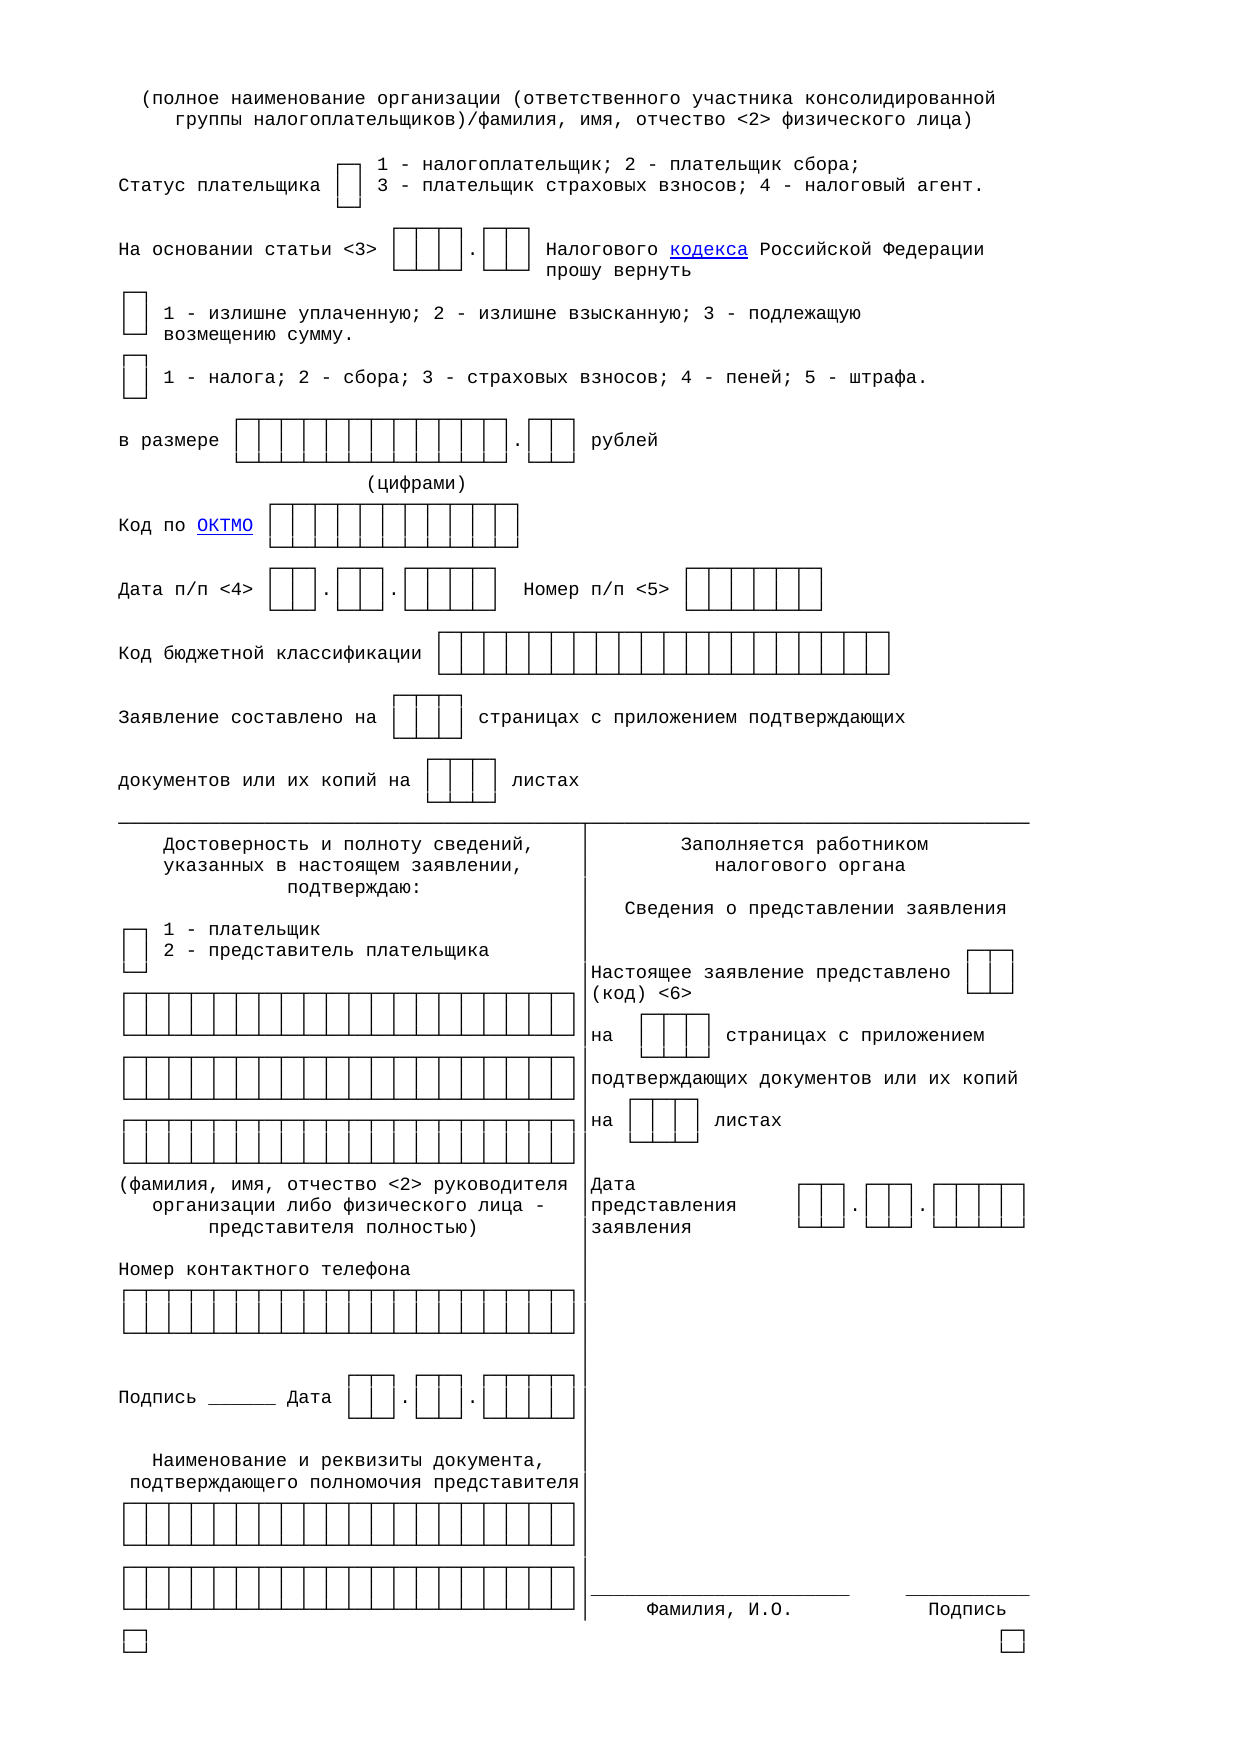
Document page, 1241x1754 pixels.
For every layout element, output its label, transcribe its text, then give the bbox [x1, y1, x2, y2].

text представителя полностью) │заявления └─┴─┘ └─┴─┘ └─┴─┴─┴─┘ [118, 1217, 584, 1239]
text ┌─┐ [118, 346, 1122, 367]
text └─┴─┴─┴─┴─┴─┴─┴─┴─┴─┴─┴─┴─┴─┴─┴─┴─┴─┴─┴─┘│ [118, 1154, 584, 1175]
text ┌─┬─┬─┬─┬─┬─┬─┬─┬─┬─┬─┬─┐ ┌─┬─┐ [118, 410, 1122, 431]
text подтверждающего полномочия представителя│ [585, 1472, 1122, 1494]
text ┌─┬─┐ ┌─┬─┐ ┌─┬─┬─┬─┐│ [118, 1366, 584, 1387]
text │ │ │ │ │ │ │ │ │ │ │ │ │ │ │ │ │ │ │ │ ││ [585, 1515, 1122, 1536]
text └─┘ │Настоящее заявление представлено │ │ │ [118, 962, 584, 984]
text Наименование и реквизиты документа, │ [118, 1451, 584, 1472]
text └─┴─┴─┴─┴─┴─┴─┴─┴─┴─┴─┴─┴─┴─┴─┴─┴─┴─┴─┴─┘│на │ │ │ │ страницах с приложением [709, 1026, 1122, 1047]
text ┌─┬─┬─┬─┬─┬─┬─┬─┬─┬─┬─┬─┬─┬─┬─┬─┬─┬─┬─┬─┐│ [118, 1557, 584, 1579]
text ┌─┐ 1 - плательщик │ [118, 920, 584, 941]
text └─┴─┴─┴─┴─┴─┴─┴─┴─┴─┴─┴─┘ └─┴─┘ [118, 452, 1122, 474]
text указанных в настоящем заявлении, │ налогового органа [585, 856, 1122, 877]
text │ │ │ │ │ │ │ │ │ │ │ │ │ │ │ │ │ │ │ │ ││подтверждающих документов или их копий [585, 1069, 1122, 1090]
text организации либо физического лица - │представления │ │ │.│ │ │.│ │ │ │ │ [1024, 1196, 1122, 1217]
text ┌─┬─┐ ┌─┬─┐ ┌─┬─┬─┬─┐│ [585, 1366, 1122, 1387]
text представителя полностью) │заявления └─┴─┘ └─┴─┘ └─┴─┴─┴─┘ [585, 1217, 1122, 1239]
text └─┴─┴─┘ [118, 729, 1122, 750]
text │ Сведения о представлении заявления [118, 899, 584, 920]
text (фамилия, имя, отчество <2> руководителя │Дата ┌─┬─┐ ┌─┬─┐ ┌─┬─┬─┬─┐ [118, 1175, 584, 1196]
text ┌─┐ 1 - плательщик │ [585, 920, 1122, 941]
text Код бюджетной классификации │ │ │ │ │ │ │ │ │ │ │ │ │ │ │ │ │ │ │ │ │ [118, 644, 438, 665]
text ┌─┬─┬─┬─┬─┬─┬─┬─┬─┬─┬─┬─┬─┬─┬─┬─┬─┬─┬─┬─┐│ └─┴─┴─┘ [585, 1047, 1122, 1069]
text └─┴─┴─┘ [118, 792, 1122, 814]
text └─┴─┴─┴─┴─┴─┴─┴─┴─┴─┴─┴─┴─┴─┴─┴─┴─┴─┴─┴─┘│ Фамилия, И.О. Подпись [585, 1600, 1122, 1621]
text Статус плательщика │ │ 3 - плательщик страховых взносов; 4 - налоговый агент. [360, 176, 1122, 197]
text Подпись ______ Дата │ │ │.│ │ │.│ │ │ │ ││ [118, 1387, 348, 1409]
text └─┴─┘ └─┴─┘ └─┴─┴─┴─┘ └─┴─┴─┴─┴─┴─┘ [118, 601, 1122, 622]
text ┌─┬─┬─┐ [118, 686, 1122, 707]
text └─┘ [118, 389, 1122, 410]
text в размере │ │ │ │ │ │ │ │ │ │ │ │ │.│ │ │ рублей [574, 431, 1122, 452]
text └─┴─┴─┴─┴─┴─┴─┴─┴─┴─┴─┴─┴─┴─┴─┴─┴─┴─┴─┴─┘│ ┌─┬─┬─┐ [118, 1090, 584, 1111]
text Достоверность и полноту сведений, │ Заполняется работником [118, 835, 584, 856]
text ┌─┬─┬─┬─┬─┬─┬─┬─┬─┬─┬─┬─┬─┬─┬─┬─┬─┬─┬─┬─┐│ └─┴─┴─┘ [118, 1047, 584, 1069]
text └─┘ └─┘ [118, 1642, 1122, 1664]
text └─┘ │Настоящее заявление представлено │ │ │ [1013, 962, 1122, 984]
text Статус плательщика │ │ 3 - плательщик страховых взносов; 4 - налоговый агент. [118, 176, 337, 197]
text подтверждаю: │ [585, 877, 1122, 899]
text └─┴─┘ └─┴─┘ └─┴─┴─┴─┘│ [118, 1409, 584, 1430]
text Код бюджетной классификации │ │ │ │ │ │ │ │ │ │ │ │ │ │ │ │ │ │ │ │ │ [889, 644, 1122, 665]
text │ │ 1 - излишне уплаченную; 2 - излишне взысканную; 3 - подлежащую [146, 304, 1122, 325]
text Подпись ______ Дата │ │ │.│ │ │.│ │ │ │ ││ [585, 1387, 1122, 1409]
text Заявление составлено на │ │ │ │ страницах с приложением подтверждающих [118, 707, 393, 729]
text └─┴─┴─┴─┴─┴─┴─┴─┴─┴─┴─┴─┴─┴─┴─┴─┴─┴─┴─┴─┘│ [585, 1324, 1122, 1345]
text └─┴─┴─┴─┴─┴─┴─┴─┴─┴─┴─┴─┴─┴─┴─┴─┴─┴─┴─┴─┘│ [585, 1154, 1122, 1175]
text │ │ │ │ │ │ │ │ │ │ │ │ │ │ │ │ │ │ │ │ ││_______________________ ___________ [585, 1579, 1122, 1600]
text └─┴─┴─┴─┴─┴─┴─┴─┴─┴─┴─┘ [118, 537, 1122, 559]
text Номер контактного телефона │ [118, 1260, 584, 1281]
text указанных в настоящем заявлении, │ налогового органа [118, 856, 584, 877]
text в размере │ │ │ │ │ │ │ │ │ │ │ │ │.│ │ │ рублей [118, 431, 235, 452]
text ┌─┐ 1 - налогоплательщик; 2 - плательщик сбора; [118, 155, 1122, 176]
text организации либо физического лица - │представления │ │ │.│ │ │.│ │ │ │ │ [585, 1196, 798, 1217]
text │ │ │ │ │ │ │ │ │ │ │ │ │ │ │ │ │ │ │ │ ││ └─┴─┴─┘ [585, 1132, 1122, 1154]
text │ │ │ │ │ │ │ │ │ │ │ │ │ │ │ │ │ │ │ │ ││ [585, 1302, 1122, 1324]
text ┌─┐ [118, 282, 1122, 304]
text │ │ 1 - налога; 2 - сбора; 3 - страховых взносов; 4 - пеней; 5 - штрафа. [146, 367, 1122, 389]
text Достоверность и полноту сведений, │ Заполняется работником [585, 835, 1122, 856]
text ┌─┬─┬─┬─┬─┬─┬─┬─┬─┬─┬─┬─┬─┬─┬─┬─┬─┬─┬─┬─┐│(код) <6> └─┴─┘ [585, 984, 1122, 1005]
text ┌─┬─┬─┬─┬─┬─┬─┬─┬─┬─┬─┬─┬─┬─┬─┬─┬─┬─┬─┬─┐│на │ │ │ │ листах [118, 1111, 584, 1132]
text ┌─┬─┬─┬─┬─┬─┬─┬─┬─┬─┬─┬─┬─┬─┬─┬─┬─┬─┬─┬─┐│ [585, 1281, 1122, 1302]
text └─┴─┴─┴─┴─┴─┴─┴─┴─┴─┴─┴─┴─┴─┴─┴─┴─┴─┴─┴─┘│ [585, 1536, 1122, 1557]
text Код по ОКТМО │ │ │ │ │ │ │ │ │ │ │ │ [118, 516, 269, 537]
text └─┴─┴─┴─┴─┴─┴─┴─┴─┴─┴─┴─┴─┴─┴─┴─┴─┴─┴─┴─┘│ [118, 1324, 584, 1345]
text │ │ │ │ │ │ │ │ │ │ │ │ │ │ │ │ │ │ │ │ ││ ┌─┬─┬─┐ [585, 1005, 1122, 1026]
text документов или их копий на │ │ │ │ листах [495, 771, 1122, 792]
text ┌─┬─┬─┬─┬─┬─┬─┬─┬─┬─┬─┐ [118, 495, 1122, 516]
text подтверждаю: │ [118, 877, 584, 899]
text ┌─┬─┬─┬─┬─┬─┬─┬─┬─┬─┬─┬─┬─┬─┬─┬─┬─┬─┬─┬─┐│ [585, 1557, 1122, 1579]
text │ [585, 1345, 1122, 1366]
text Дата п/п <4> │ │ │.│ │ │.│ │ │ │ │ Номер п/п <5> │ │ │ │ │ │ │ [118, 580, 269, 601]
text ┌─┬─┬─┬─┬─┬─┬─┬─┬─┬─┬─┬─┬─┬─┬─┬─┬─┬─┬─┬─┐│(код) <6> └─┴─┘ [118, 984, 584, 1005]
text документов или их копий на │ │ │ │ листах [118, 771, 427, 792]
text │ [118, 1239, 584, 1260]
text ┌─┬─┬─┬─┬─┬─┬─┬─┬─┬─┬─┬─┬─┬─┬─┬─┬─┬─┬─┬─┐ [118, 622, 1122, 644]
text └─┴─┴─┴─┴─┴─┴─┴─┴─┴─┴─┴─┴─┴─┴─┴─┴─┴─┴─┴─┘│ [118, 1536, 584, 1557]
text (цифрами) [118, 474, 1122, 495]
text Заявление составлено на │ │ │ │ страницах с приложением подтверждающих [461, 707, 1122, 729]
text ┌─┬─┬─┐ ┌─┬─┐ [118, 219, 1122, 240]
text │ [585, 1430, 1122, 1451]
text Номер контактного телефона │ [585, 1260, 1122, 1281]
text На основании статьи <3> │ │ │ │.│ │ │ Налогового кодекса Российской Федерации [529, 240, 1122, 261]
text │ │ 2 - представитель плательщика │ ┌─┬─┐ [585, 941, 1122, 962]
text └─┘ возмещению сумму. [118, 325, 1122, 346]
text (полное наименование организации (ответственного участника консолидированной [118, 89, 1122, 110]
text ┌─┐ ┌─┐ [118, 1621, 1122, 1642]
text └─┘ │Настоящее заявление представлено │ │ │ [585, 962, 967, 984]
text │ [118, 1345, 584, 1366]
text подтверждающего полномочия представителя│ [118, 1472, 584, 1494]
text Код по ОКТМО │ │ │ │ │ │ │ │ │ │ │ │ [518, 516, 1122, 537]
text └─┴─┴─┘ └─┴─┘ прошу вернуть [118, 261, 1122, 282]
text Наименование и реквизиты документа, │ [585, 1451, 1122, 1472]
text организации либо физического лица - │представления │ │ │.│ │ │.│ │ │ │ │ [118, 1196, 584, 1217]
text ┌─┬─┬─┬─┬─┬─┬─┬─┬─┬─┬─┬─┬─┬─┬─┬─┬─┬─┬─┬─┐│на │ │ │ │ листах [698, 1111, 1122, 1132]
text │ │ 2 - представитель плательщика │ ┌─┬─┐ [146, 941, 584, 962]
text ┌─┬─┬─┬─┬─┬─┬─┬─┬─┬─┬─┬─┬─┬─┬─┬─┬─┬─┬─┬─┐│ [118, 1281, 584, 1302]
text └─┴─┴─┴─┴─┴─┴─┴─┴─┴─┴─┴─┴─┴─┴─┴─┴─┴─┴─┴─┘ [118, 665, 1122, 686]
text ┌─┬─┬─┬─┬─┬─┬─┬─┬─┬─┬─┬─┬─┬─┬─┬─┬─┬─┬─┬─┐│ [118, 1494, 584, 1515]
text └─┴─┘ └─┴─┘ └─┴─┴─┴─┘│ [585, 1409, 1122, 1430]
text На основании статьи <3> │ │ │ │.│ │ │ Налогового кодекса Российской Федерации [118, 240, 393, 261]
text │ [118, 1430, 584, 1451]
text └─┴─┴─┴─┴─┴─┴─┴─┴─┴─┴─┴─┴─┴─┴─┴─┴─┴─┴─┴─┘│ ┌─┬─┬─┐ [585, 1090, 1122, 1111]
text ┌─┬─┬─┬─┬─┬─┬─┬─┬─┬─┬─┬─┬─┬─┬─┬─┬─┬─┬─┬─┐│ [585, 1494, 1122, 1515]
text Дата п/п <4> │ │ │.│ │ │.│ │ │ │ │ Номер п/п <5> │ │ │ │ │ │ │ [821, 580, 1122, 601]
text ─────────────────────────────────────────┬─────────────────────────────────────── [118, 814, 1122, 835]
text (фамилия, имя, отчество <2> руководителя │Дата ┌─┬─┐ ┌─┬─┐ ┌─┬─┬─┬─┐ [585, 1175, 1122, 1196]
text └─┘ [118, 197, 1122, 219]
text ┌─┬─┬─┐ [118, 750, 1122, 771]
text └─┴─┴─┴─┴─┴─┴─┴─┴─┴─┴─┴─┴─┴─┴─┴─┴─┴─┴─┴─┘│ Фамилия, И.О. Подпись [118, 1600, 584, 1621]
text └─┴─┴─┴─┴─┴─┴─┴─┴─┴─┴─┴─┴─┴─┴─┴─┴─┴─┴─┴─┘│на │ │ │ │ страницах с приложением [118, 1026, 584, 1047]
text │ [585, 1239, 1122, 1260]
text ┌─┬─┐ ┌─┬─┐ ┌─┬─┬─┬─┐ ┌─┬─┬─┬─┬─┬─┐ [118, 559, 1122, 580]
text Дата п/п <4> │ │ │.│ │ │.│ │ │ │ │ Номер п/п <5> │ │ │ │ │ │ │ [495, 580, 685, 601]
text группы налогоплательщиков)/фамилия, имя, отчество <2> физического лица) [118, 110, 1122, 131]
text │ Сведения о представлении заявления [585, 899, 1122, 920]
